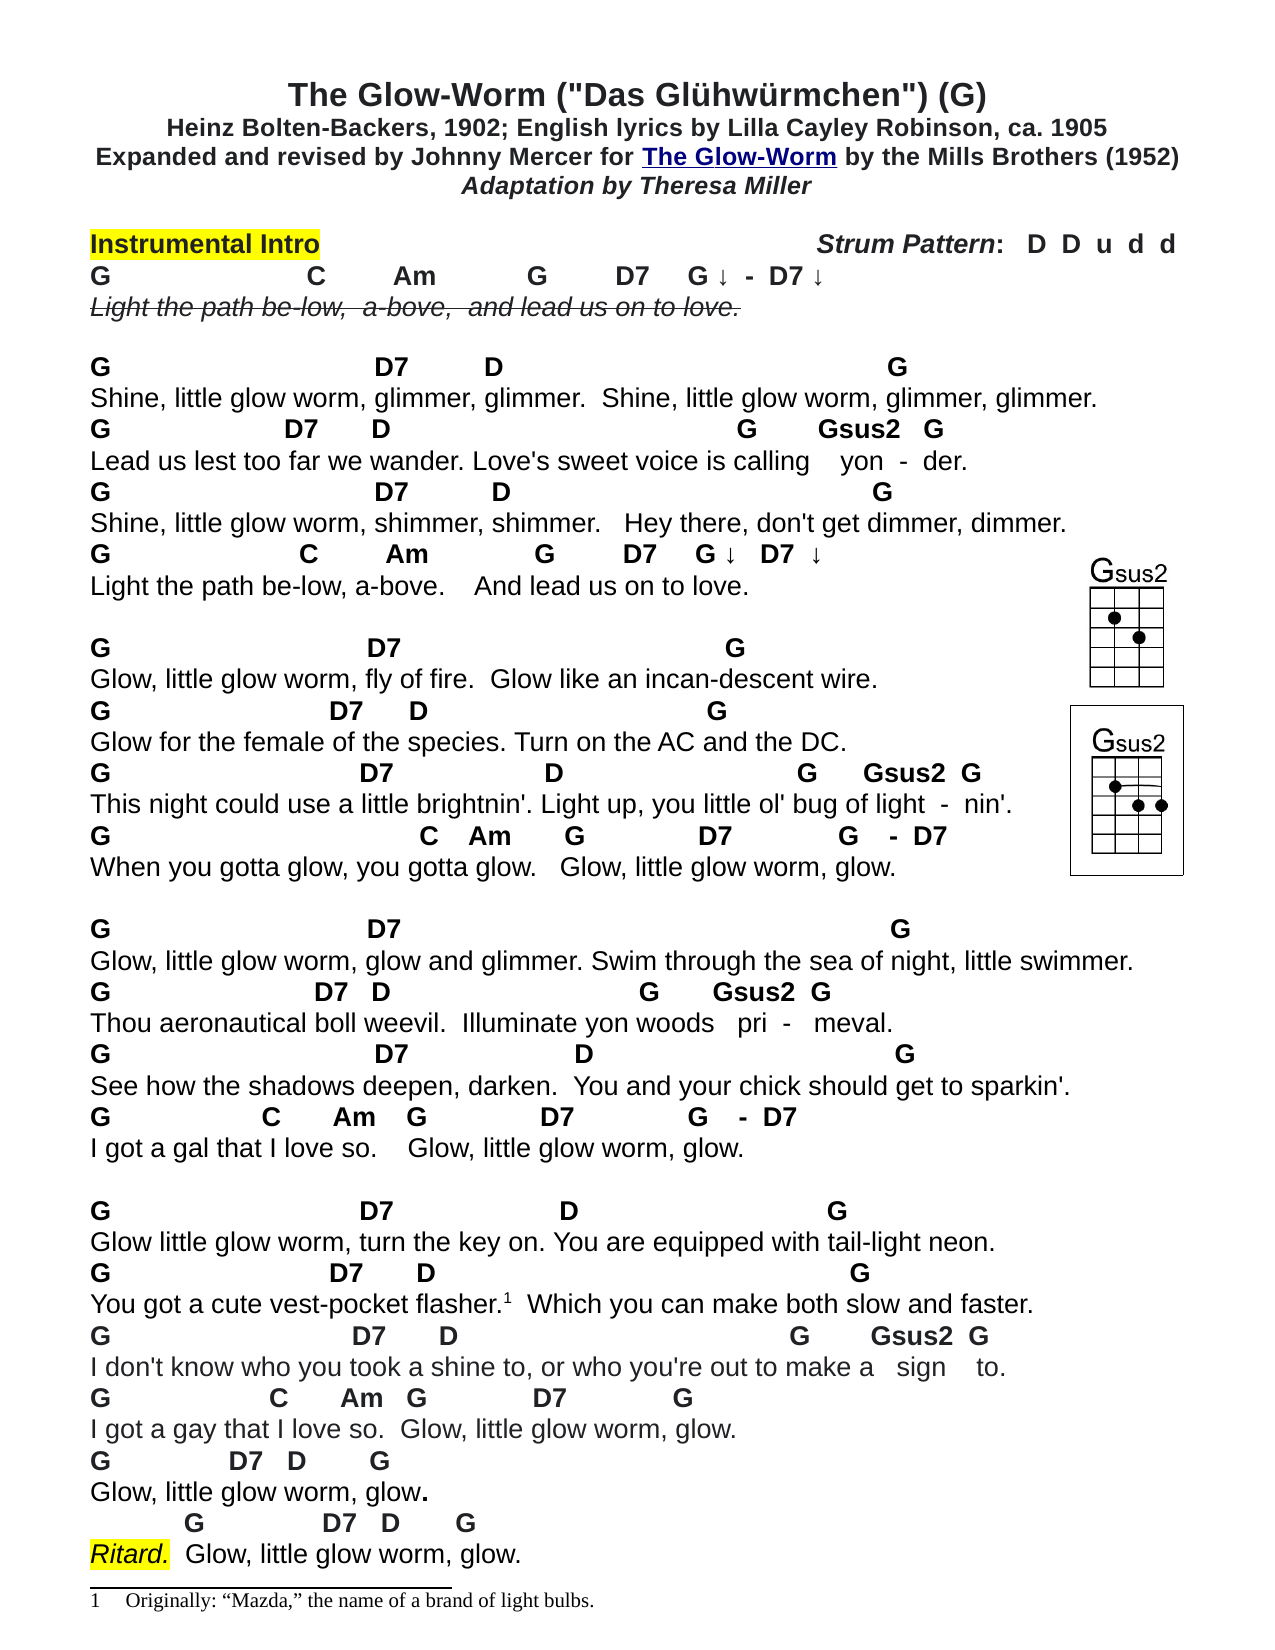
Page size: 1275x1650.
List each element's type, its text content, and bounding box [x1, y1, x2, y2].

text The Glow-Worm ("Das Glühwürmchen") (G) [90, 75, 1185, 113]
picture [1070, 537, 1183, 705]
text Heinz Bolten-Backers, 1902; English lyrics by Lilla Cayley Robinson, ca. 1905 [90, 113, 1185, 142]
text G D7 D G [90, 476, 1185, 507]
text G D7 D G [90, 1195, 1185, 1226]
text Glow for the female of the species. Turn on the AC and the DC. [90, 726, 1070, 757]
text I got a gal that I love so. Glow, little glow worm, glow. [90, 1132, 1185, 1163]
text Glow, little glow worm, glow and glimmer. Swim through the sea of night, little swimmer. [90, 945, 1185, 976]
text Originally: “Mazda,” the name of a brand of light bulbs. [90, 1588, 1185, 1612]
text G D7 D G [90, 695, 1070, 726]
text I got a gay that I love so. Glow, little glow worm, glow. [90, 1413, 1185, 1445]
text Glow, little glow worm, glow. [90, 1476, 1185, 1507]
text G D7 D G Gsus2 G [90, 413, 1185, 445]
text G D7 D G [90, 1507, 1185, 1538]
text This night could use a little brightnin'. Light up, you little ol' bug of light - nin'. [90, 788, 1070, 820]
text Thou aeronautical boll weevil. Illuminate yon woods pri - meval. [90, 1007, 1185, 1038]
text Light the path be-low, a-bove, and lead us on to love. [90, 291, 1185, 322]
text Shine, little glow worm, glimmer, glimmer. Shine, little glow worm, glimmer, glimmer. [90, 382, 1185, 413]
text G D7 G [90, 913, 1185, 945]
text When you gotta glow, you gotta glow. Glow, little glow worm, glow. [90, 851, 1185, 882]
text Glow, little glow worm, fly of fire. Glow like an incan-descent wire. [90, 663, 1070, 695]
picture [1073, 708, 1180, 872]
text G C Am G D7 G [90, 1382, 1185, 1413]
text G C Am G D7 G ↓ - D7 ↓ [90, 260, 1185, 291]
text [1071, 706, 1183, 875]
text G D7 D G Gsus2 G [90, 757, 1070, 788]
text G D7 D G Gsus2 G [90, 976, 1185, 1007]
text G D7 D G [90, 1038, 1185, 1070]
text Instrumental Intro Strum Pattern: D D u d d [90, 228, 1185, 260]
text See how the shadows deepen, darken. You and your chick should get to sparkin'. [90, 1070, 1185, 1101]
text G D7 D G [90, 351, 1185, 382]
text Adaptation by Theresa Miller [90, 171, 1185, 200]
text G C Am G D7 G ↓ D7 ↓ [90, 538, 1070, 570]
text Shine, little glow worm, shimmer, shimmer. Hey there, don't get dimmer, dimmer. [90, 507, 1185, 538]
text G D7 D G Gsus2 G [90, 1320, 1185, 1351]
text I don't know who you took a shine to, or who you're out to make a sign to. [90, 1351, 1185, 1382]
text Glow little glow worm, turn the key on. You are equipped with tail-light neon. [90, 1226, 1185, 1257]
text G D7 G [90, 632, 1070, 663]
text G D7 D G [90, 1445, 1185, 1476]
text G C Am G D7 G - D7 [90, 1101, 1185, 1132]
text Lead us lest too far we wander. Love's sweet voice is calling yon - der. [90, 445, 1185, 476]
text You got a cute vest-pocket flasher. Which you can make both slow and faster. [90, 1288, 1185, 1320]
text G C Am G D7 G - D7 [90, 820, 1070, 851]
text Light the path be-low, a-bove. And lead us on to love. [90, 570, 1070, 601]
text G D7 D G [90, 1257, 1185, 1288]
text Ritard. Glow, little glow worm, glow. [90, 1538, 1185, 1570]
text Expanded and revised by Johnny Mercer for The Glow-Worm by the Mills Brothers (1952) [90, 142, 1185, 171]
